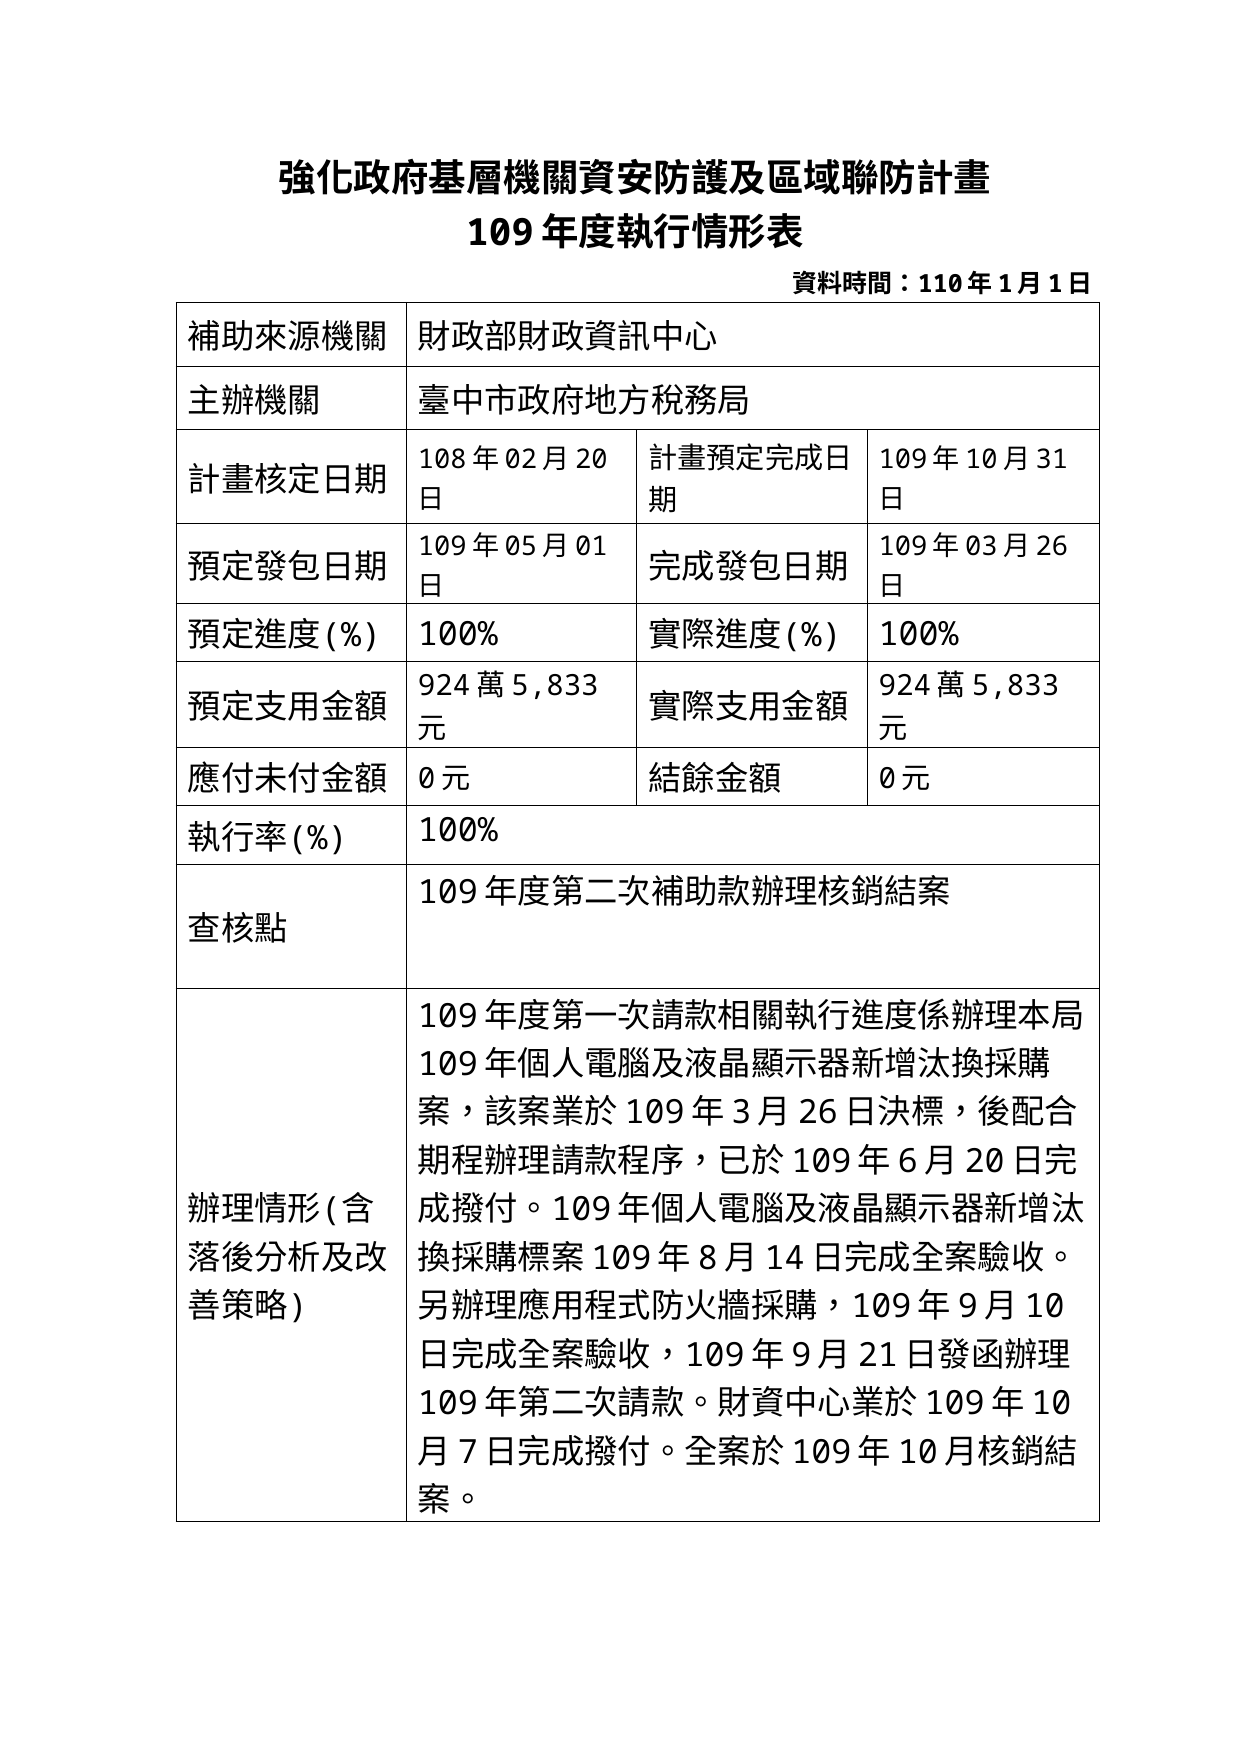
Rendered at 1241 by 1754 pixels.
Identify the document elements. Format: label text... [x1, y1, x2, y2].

table_cell 完成發包日期 [637, 524, 867, 603]
table_cell 主辦機關 [177, 367, 406, 429]
table_cell 924萬5,833元 [868, 662, 1099, 747]
table_cell 0元 [407, 748, 636, 804]
table_cell 臺中市政府地方稅務局 [407, 367, 1099, 429]
table_cell 924萬5,833元 [407, 662, 636, 747]
table_cell 辦理情形(含落後分析及改善策略) [177, 989, 406, 1521]
table_cell 實際進度(%) [637, 604, 867, 661]
table_cell 100% [407, 604, 636, 661]
table_cell 100% [868, 604, 1099, 661]
table_cell 預定支用金額 [177, 662, 406, 747]
table_cell 預定發包日期 [177, 524, 406, 603]
table_cell 結餘金額 [637, 748, 867, 804]
table_cell 109年05月01日 [407, 524, 636, 603]
table_cell 0元 [868, 748, 1099, 804]
table_cell 109年度第二次補助款辦理核銷結案 [407, 865, 1099, 987]
text 109年度執行情形表 [177, 202, 1093, 256]
table_cell 執行率(%) [177, 806, 406, 864]
table_cell 應付未付金額 [177, 748, 406, 804]
text 強化政府基層機關資安防護及區域聯防計畫 [177, 148, 1093, 202]
text 資料時間：110年1月1日 [177, 256, 1092, 302]
table_cell 實際支用金額 [637, 662, 867, 747]
table_cell 109年03月26日 [868, 524, 1099, 603]
table_cell 108年02月20日 [407, 430, 636, 523]
table_cell 查核點 [177, 865, 406, 987]
table_cell 100% [407, 806, 1099, 864]
table_cell 109年度第一次請款相關執行進度係辦理本局109年個人電腦及液晶顯示器新增汰換採購案，該案業於109年3月26日決標，後配合期程辦理請款程序，已於109年6月20日完成撥付。109年個人電腦及液晶顯示器新增汰換採購標案109年8月14日完成全案驗收。另辦理應用程式防火牆採購，109年9月10日完成全案驗收，109年9月21日發函辦理109年第二次請款。財資中心業於109年10月7日完成撥付。全案於109年10月核銷結案。 [407, 989, 1099, 1521]
table_cell 預定進度(%) [177, 604, 406, 661]
table_cell 109年10月31日 [868, 430, 1099, 523]
table_cell 計畫核定日期 [177, 430, 406, 523]
table_header 補助來源機關 [177, 303, 406, 366]
table_header 財政部財政資訊中心 [407, 303, 1099, 366]
table_cell 計畫預定完成日期 [637, 430, 867, 523]
